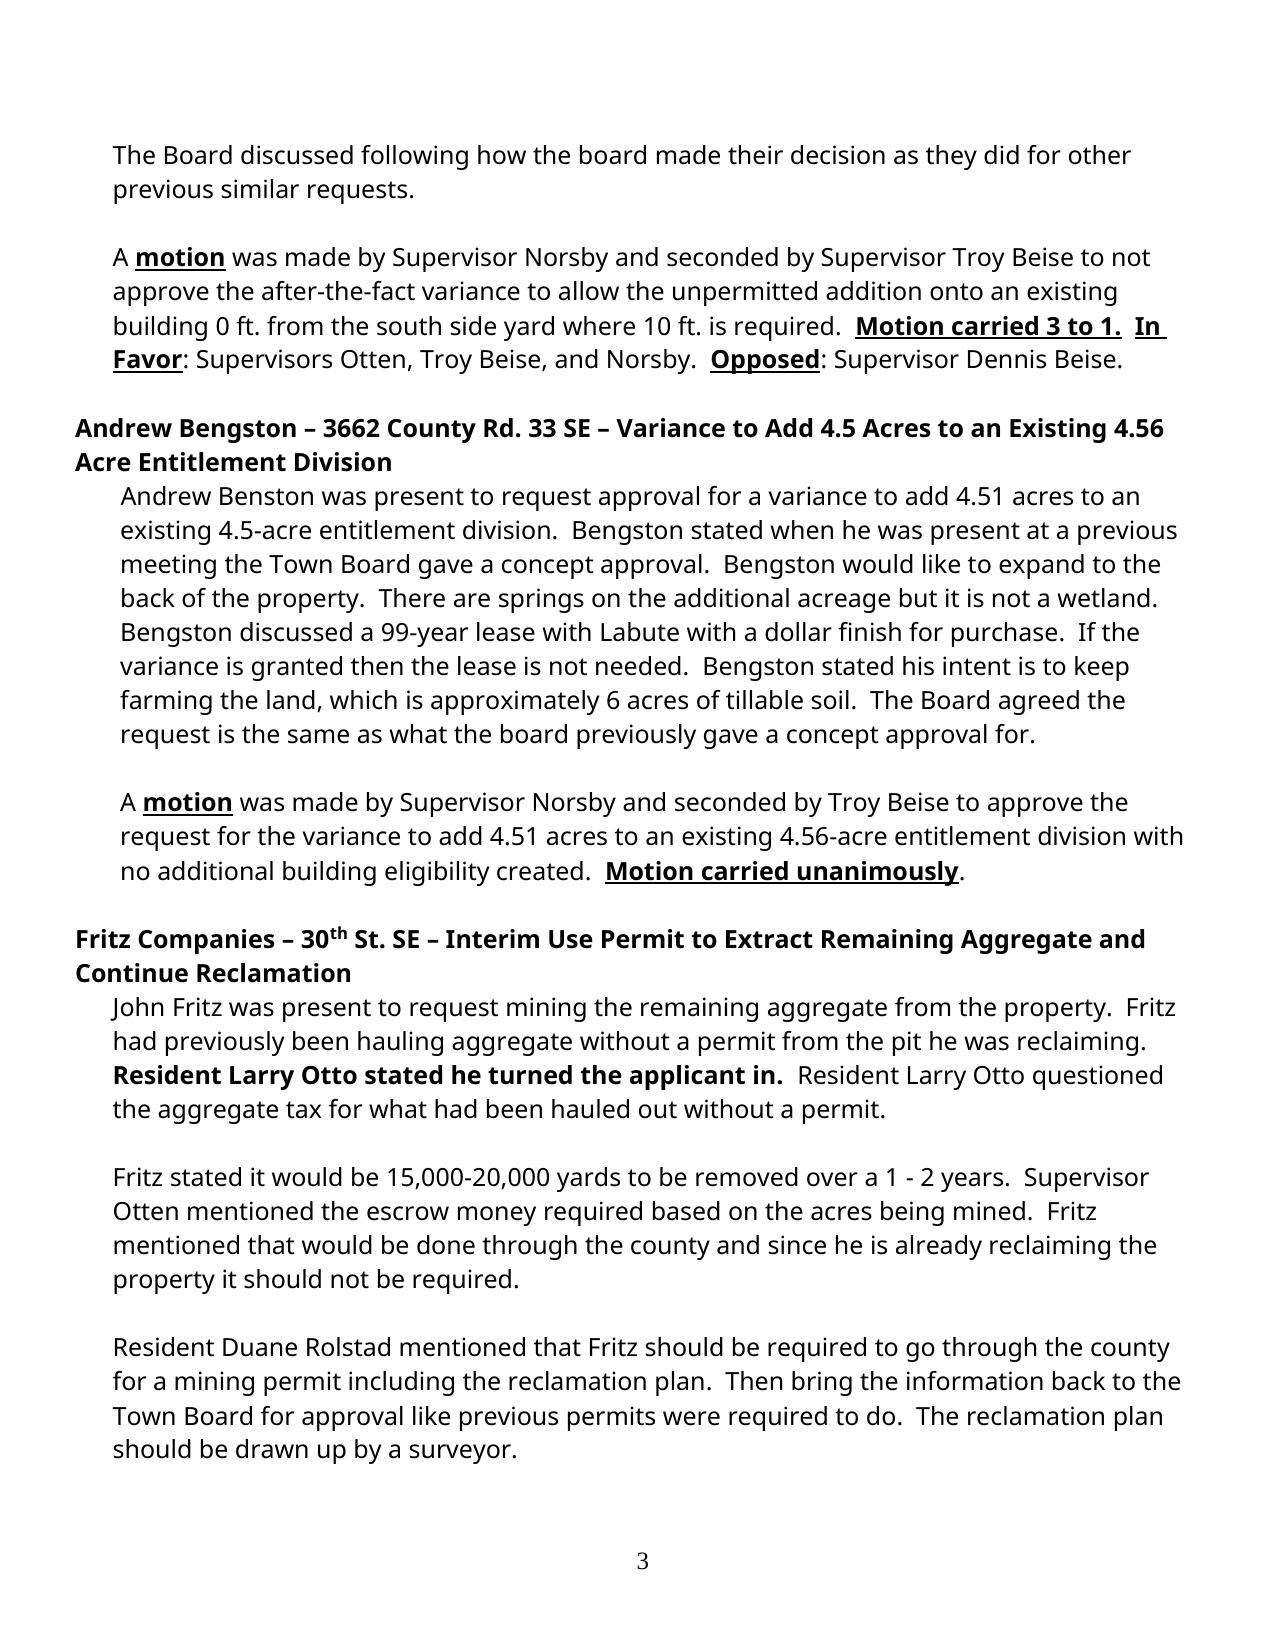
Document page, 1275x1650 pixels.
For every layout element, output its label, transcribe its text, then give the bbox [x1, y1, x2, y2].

text Resident Duane Rolstad mentioned that Fritz should be required to go through the county for a mining permit including the reclamation plan. Then bring the information back to the Town Board for approval like previous permits were required to do. The reclamation plan should be drawn up by a surveyor. [112, 1330, 1200, 1466]
text A motion was made by Supervisor Norsby and seconded by Troy Beise to approve the request for the variance to add 4.51 acres to an existing 4.56-acre entitlement division with no additional building eligibility created. Motion carried unanimously. [120, 785, 1200, 887]
text Andrew Benston was present to request approval for a variance to add 4.51 acres to an existing 4.5-acre entitlement division. Bengston stated when he was present at a previous meeting the Town Board gave a concept approval. Bengston would like to expand to the back of the property. There are springs on the additional acreage but it is not a wetland. Bengston discussed a 99-year lease with Labute with a dollar finish for purchase. If the variance is granted then the lease is not needed. Bengston stated his intent is to keep farming the land, which is approximately 6 acres of tillable soil. The Board agreed the request is the same as what the board previously gave a concept approval for. [120, 478, 1200, 751]
text A motion was made by Supervisor Norsby and seconded by Supervisor Troy Beise to not approve the after-the-fact variance to allow the unpermitted addition onto an existing building 0 ft. from the south side yard where 10 ft. is required. Motion carried 3 to 1. In Favor: Supervisors Otten, Troy Beise, and Norsby. Opposed: Supervisor Dennis Beise. [112, 240, 1200, 376]
text Fritz Companies – 30th St. SE – Interim Use Permit to Extract Remaining Aggregate and Continue Reclamation [75, 921, 1200, 989]
text Andrew Bengston – 3662 County Rd. 33 SE – Variance to Add 4.5 Acres to an Existing 4.56 Acre Entitlement Division [75, 410, 1200, 478]
text The Board discussed following how the board made their decision as they did for other previous similar requests. [112, 138, 1200, 206]
text Fritz stated it would be 15,000-20,000 yards to be removed over a 1 - 2 years. Supervisor Otten mentioned the escrow money required based on the acres being mined. Fritz mentioned that would be done through the county and since he is already reclaiming the property it should not be required. [112, 1160, 1200, 1296]
text John Fritz was present to request mining the remaining aggregate from the property. Fritz had previously been hauling aggregate without a permit from the pit he was reclaiming. Resident Larry Otto stated he turned the applicant in. Resident Larry Otto questioned the aggregate tax for what had been hauled out without a permit. [112, 989, 1200, 1126]
